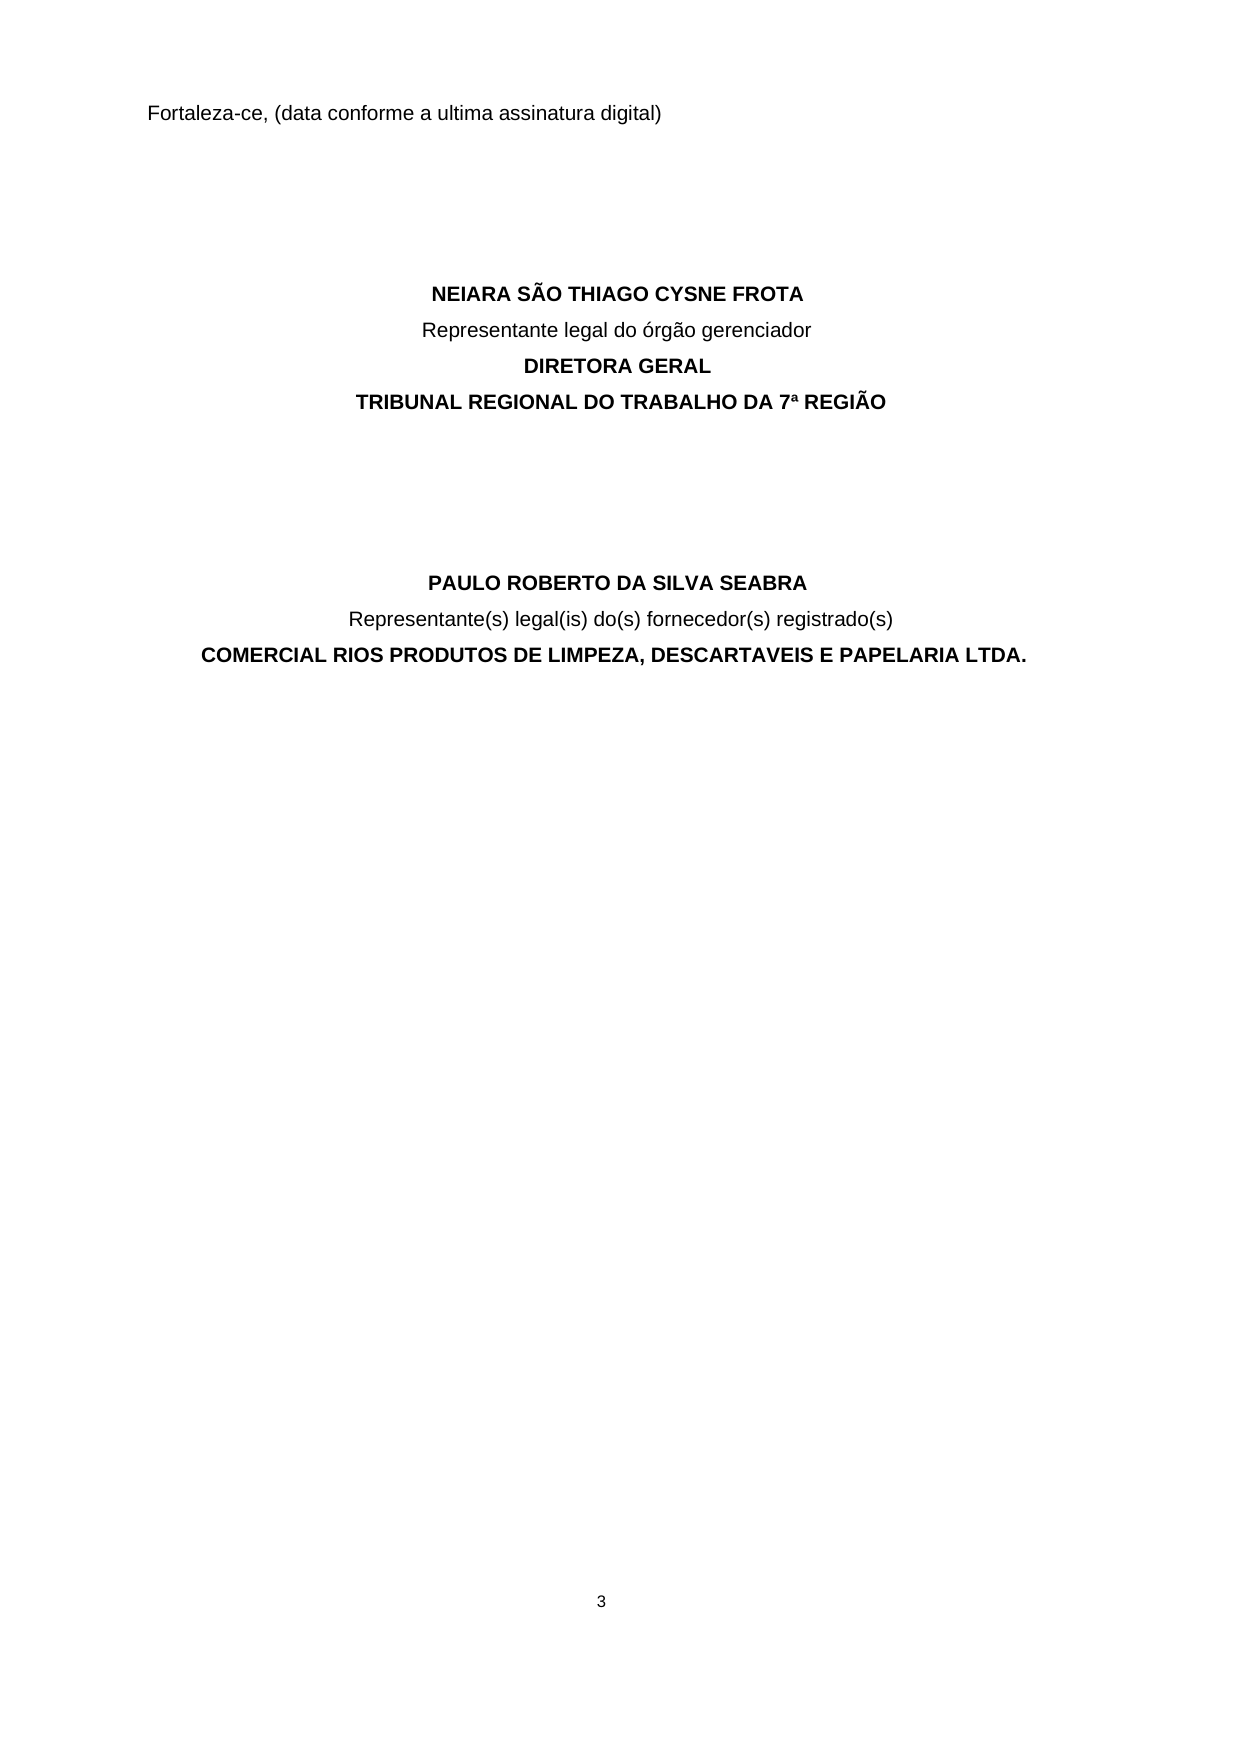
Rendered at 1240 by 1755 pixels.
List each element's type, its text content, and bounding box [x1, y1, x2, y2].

text NEIARA SÃO THIAGO CYSNE FROTA [149, 281, 1093, 305]
text DIRETORA GERAL [149, 354, 1092, 378]
text PAULO ROBERTO DA SILVA SEABRA [149, 571, 1092, 594]
text Representante(s) legal(is) do(s) fornecedor(s) registrado(s) [348, 607, 1093, 631]
subtitle TRIBUNAL REGIONAL DO TRABALHO DA 7ª REGIÃO [356, 390, 1093, 414]
text Fortaleza-ce, (data conforme a ultima assinatura digital) [147, 101, 1093, 124]
text Representante legal do órgão gerenciador [147, 318, 1092, 342]
text COMERCIAL RIOS PRODUTOS DE LIMPEZA, DESCARTAVEIS E PAPELARIA LTDA. [147, 643, 1033, 667]
